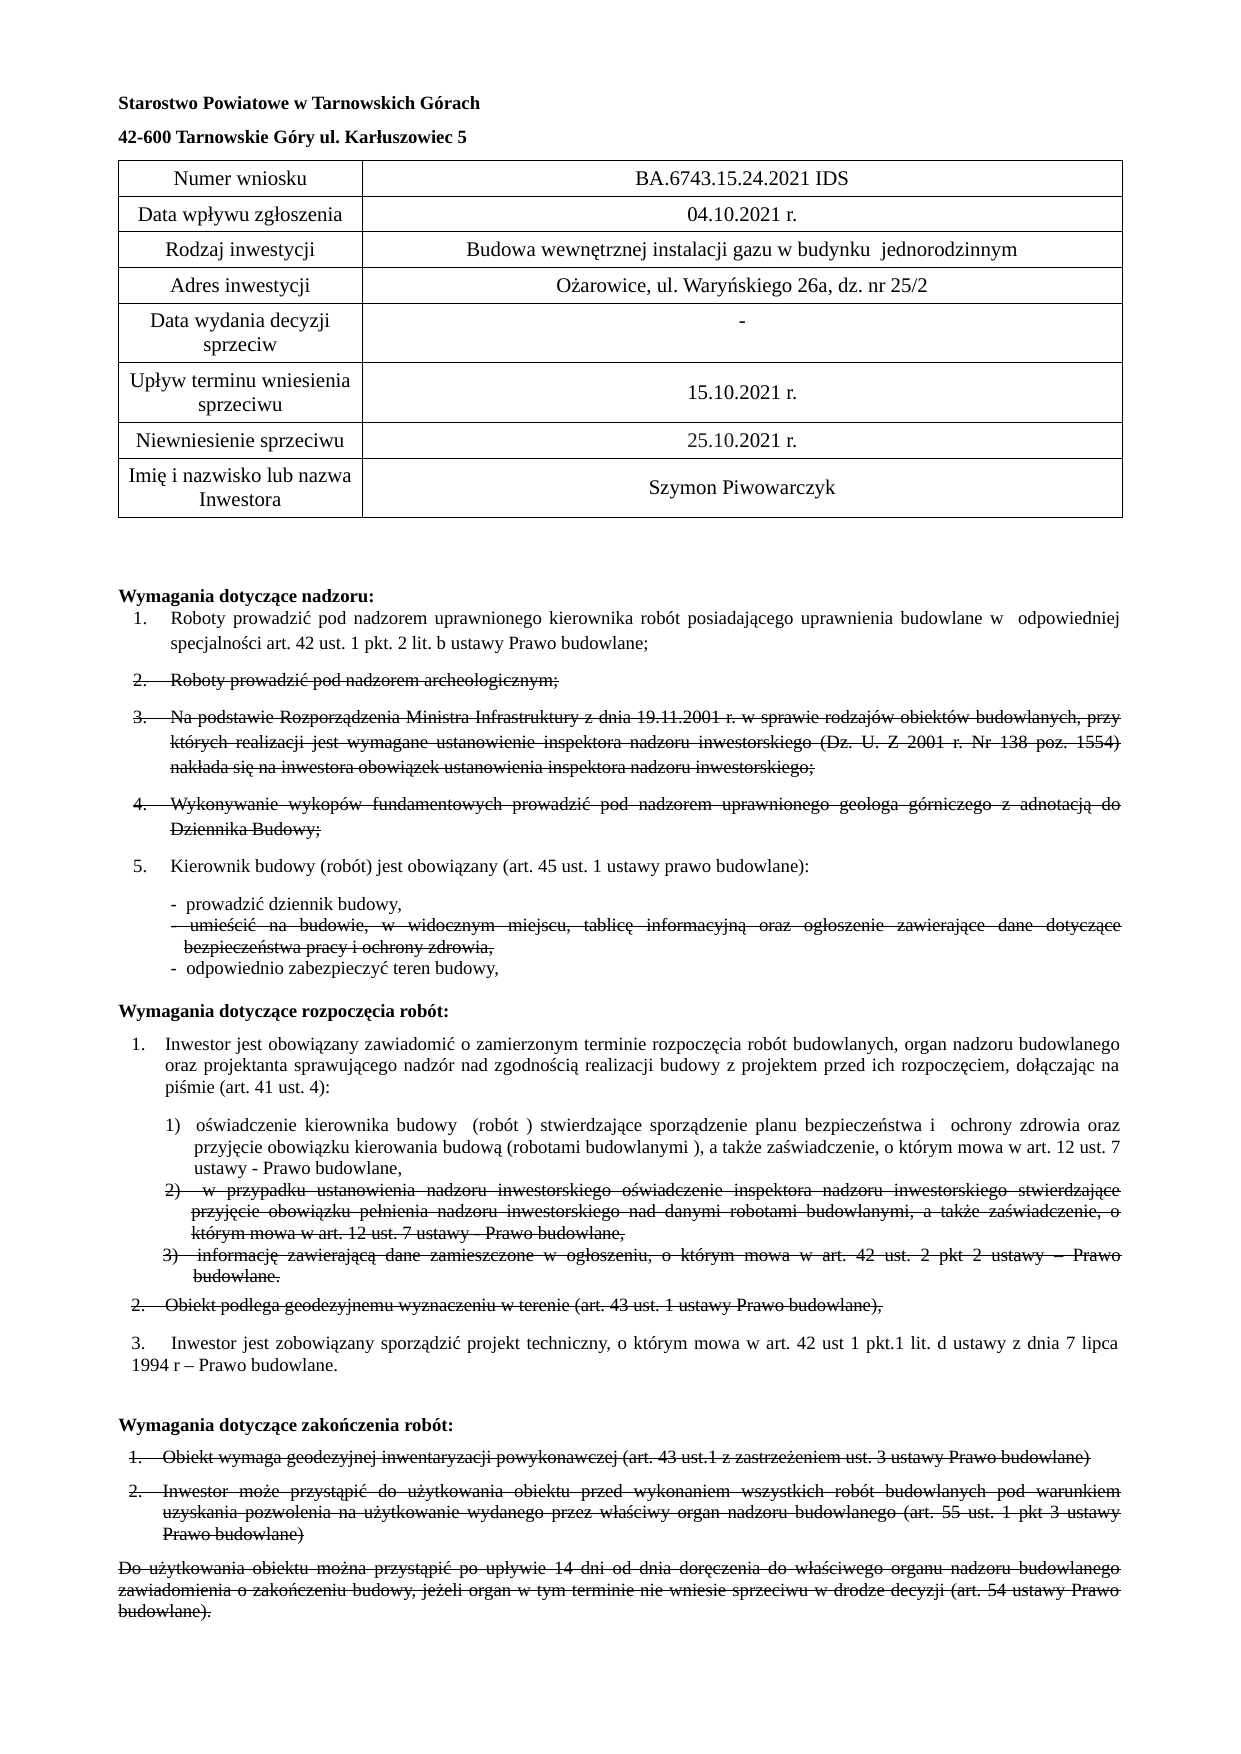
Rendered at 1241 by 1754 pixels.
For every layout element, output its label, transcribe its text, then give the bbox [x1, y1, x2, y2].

table_cell Data wpływu zgłoszenia [119, 197, 362, 231]
list 3. Inwestor jest zobowiązany sporządzić projekt techniczny, o którym mowa w art. 42 ust 1 pkt.1 lit. d ustawy z dnia 7 lipca 1994 r – Prawo budowlane. [131, 1332, 1122, 1375]
list Inwestor jest obowiązany zawiadomić o zamierzonym terminie rozpoczęcia robót budowlanych, organ nadzoru budowlanego oraz projektanta sprawującego nadzór nad zgodnością realizacji budowy z projektem przed ich rozpoczęciem, dołączając na piśmie (art. 41 ust. 4): [131, 1033, 1122, 1097]
table_cell Budowa wewnętrznej instalacji gazu w budynku jednorodzinnym [363, 232, 1122, 267]
list Roboty prowadzić pod nadzorem uprawnionego kierownika robót posiadającego uprawnienia budowlane w odpowiedniej specjalności art. 42 ust. 1 pkt. 2 lit. b ustawy Prawo budowlane; [133, 607, 1122, 653]
list Obiekt podlega geodezyjnemu wyznaczeniu w terenie (art. 43 ust. 1 ustawy Prawo budowlane), [131, 1294, 1122, 1315]
table_cell Rodzaj inwestycji [119, 232, 362, 267]
list Obiekt wymaga geodezyjnej inwentaryzacji powykonawczej (art. 43 ust.1 z zastrzeżeniem ust. 3 ustawy Prawo budowlane) [128, 1446, 1122, 1467]
text Wymagania dotyczące zakończenia robót: [118, 1413, 1122, 1435]
text Wymagania dotyczące nadzoru: [118, 585, 1122, 607]
list Inwestor może przystąpić do użytkowania obiektu przed wykonaniem wszystkich robót budowlanych pod warunkiem uzyskania pozwolenia na użytkowanie wydanego przez właściwy organ nadzoru budowlanego (art. 55 ust. 1 pkt 3 ustawy Prawo budowlane) [128, 1480, 1122, 1544]
table_cell Imię i nazwisko lub nazwa Inwestora [119, 459, 362, 517]
table_cell - [363, 304, 1122, 362]
list Wykonywanie wykopów fundamentowych prowadzić pod nadzorem uprawnionego geologa górniczego z adnotacją do Dziennika Budowy; [133, 793, 1122, 839]
table_cell 04.10.2021 r. [363, 197, 1122, 231]
table_cell Upływ terminu wniesienia sprzeciwu [119, 363, 362, 422]
text 3) informację zawierającą dane zamieszczone w ogłoszeniu, o którym mowa w art. 42 ust. 2 pkt 2 ustawy – Prawo budowlane. [162, 1256, 1122, 1287]
text 1) oświadczenie kierownika budowy (robót ) stwierdzające sporządzenie planu bezpieczeństwa i ochrony zdrowia oraz przyjęcie obowiązku kierowania budową (robotami budowlanymi ), a także zaświadczenie, o którym mowa w art. 12 ust. 7 ustawy - Prawo budowlane, [165, 1114, 1122, 1179]
table_cell Niewniesienie sprzeciwu [119, 423, 362, 457]
table_cell Ożarowice, ul. Waryńskiego 26a, dz. nr 25/2 [363, 268, 1122, 302]
text Do użytkowania obiektu można przystąpić po upływie 14 dni od dnia doręczenia do właściwego organu nadzoru budowlanego zawiadomienia o zakończeniu budowy, jeżeli organ w tym terminie nie wniesie sprzeciwu w drodze decyzji (art. 54 ustawy Prawo budowlane). [118, 1557, 1122, 1622]
text 42-600 Tarnowskie Góry ul. Karłuszowiec 5 [118, 126, 1122, 147]
table_header Numer wniosku [119, 161, 362, 196]
text - prowadzić dziennik budowy, [170, 893, 1122, 914]
table_cell 25.10.2021 r. [363, 423, 1122, 457]
table_cell Szymon Piwowarczyk [363, 459, 1122, 517]
table_cell 15.10.2021 r. [363, 363, 1122, 422]
text 2) w przypadku ustanowienia nadzoru inwestorskiego oświadczenie inspektora nadzoru inwestorskiego stwierdzające przyjęcie obowiązku pełnienia nadzoru inwestorskiego nad danymi robotami budowlanymi, a także zaświadczenie, o którym mowa w art. 12 ust. 7 ustawy - Prawo budowlane, [165, 1179, 1122, 1243]
table_cell Data wydania decyzji sprzeciw [119, 304, 362, 362]
list Kierownik budowy (robót) jest obowiązany (art. 45 ust. 1 ustawy prawo budowlane): [133, 855, 1122, 877]
text - umieścić na budowie, w widocznym miejscu, tablicę informacyjną oraz ogłoszenie zawierające dane dotyczące bezpieczeństwa pracy i ochrony zdrowia, [171, 927, 1122, 957]
list Roboty prowadzić pod nadzorem archeologicznym; [133, 669, 1122, 691]
table_header BA.6743.15.24.2021 IDS [363, 161, 1122, 196]
table_cell Adres inwestycji [119, 268, 362, 302]
text - umieścić na budowie, w widocznym miejscu, tablicę informacyjną oraz ogłoszenie zawierające dane dotyczące bezpieczeństwa pracy i ochrony zdrowia, [171, 914, 1122, 926]
text Starostwo Powiatowe w Tarnowskich Górach [118, 92, 1122, 113]
list Na podstawie Rozporządzenia Ministra Infrastruktury z dnia 19.11.2001 r. w sprawie rodzajów obiektów budowlanych, przy których realizacji jest wymagane ustanowienie inspektora nadzoru inwestorskiego (Dz. U. Z 2001 r. Nr 138 poz. 1554) nakłada się na inwestora obowiązek ustanowienia inspektora nadzoru inwestorskiego; [133, 706, 1122, 777]
text Wymagania dotyczące rozpoczęcia robót: [118, 1000, 1122, 1022]
text - odpowiednio zabezpieczyć teren budowy, [170, 957, 1122, 979]
text 3) informację zawierającą dane zamieszczone w ogłoszeniu, o którym mowa w art. 42 ust. 2 pkt 2 ustawy – Prawo budowlane. [162, 1243, 1122, 1255]
